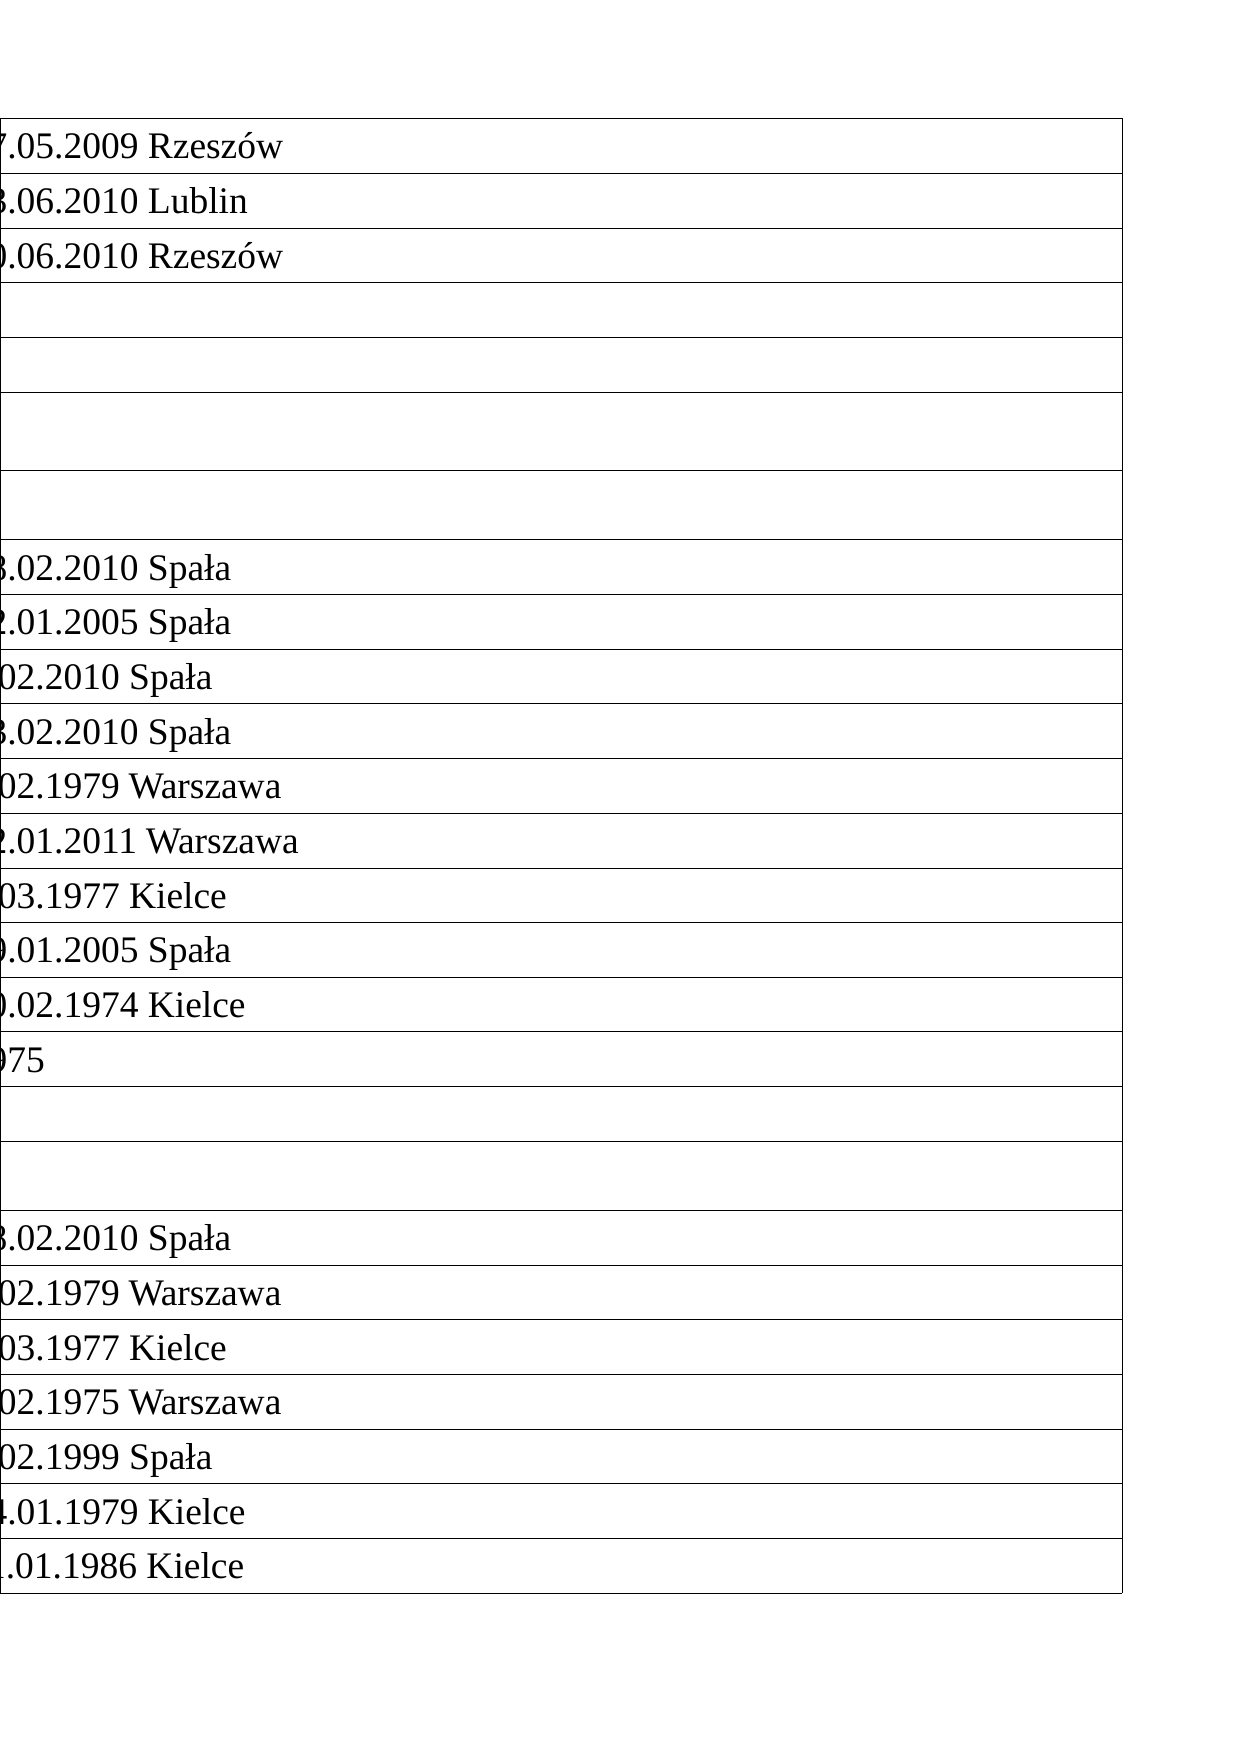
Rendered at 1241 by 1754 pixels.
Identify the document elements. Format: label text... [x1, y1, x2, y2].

table_cell 22.01.2005 Spała [1, 595, 1122, 649]
table_cell 29.01.2005 Spała [1, 923, 1122, 977]
table_cell 6.03.1977 Kielce [1, 869, 1122, 922]
table_cell 20.06.2010 Rzeszów [1, 229, 1122, 282]
table_cell 4.02.1979 Warszawa [1, 1266, 1122, 1319]
table_cell 13.06.2010 Lublin [1, 174, 1122, 227]
table_cell 6.02.1999 Spała [1, 1430, 1122, 1483]
table_cell [1, 1087, 1122, 1141]
table_cell 1975 [1, 1032, 1122, 1086]
table_cell 22.01.2011 Warszawa [1, 814, 1122, 867]
table_cell 11.01.1986 Kielce [1, 1539, 1122, 1593]
table_cell Najlepsze zawodniczki w historii [1, 1142, 1122, 1210]
table_cell Skok wzwyż kobiet hala [1, 393, 1122, 470]
table_cell 14.01.1979 Kielce [1, 1484, 1122, 1538]
table_cell 6.03.1977 Kielce [1, 1320, 1122, 1374]
table_cell 28.02.2010 Spała [1, 1211, 1122, 1264]
table_cell 4.02.1975 Warszawa [1, 1375, 1122, 1429]
table_cell 17.05.2009 Rzeszów [1, 119, 1122, 173]
table_cell 7.02.2010 Spała [1, 650, 1122, 703]
table_cell h – wyniki uzyskane w hali, nie były uznawane za rekordy okręgu/województwa [1, 283, 1122, 337]
table_cell [1, 338, 1122, 392]
table_cell Najlepsze wyniki w historii [1, 471, 1122, 539]
table_cell 13.02.2010 Spała [1, 704, 1122, 758]
table_cell 28.02.2010 Spała [1, 540, 1122, 594]
table_cell 10.02.1974 Kielce [1, 978, 1122, 1031]
table_cell 4.02.1979 Warszawa [1, 759, 1122, 813]
